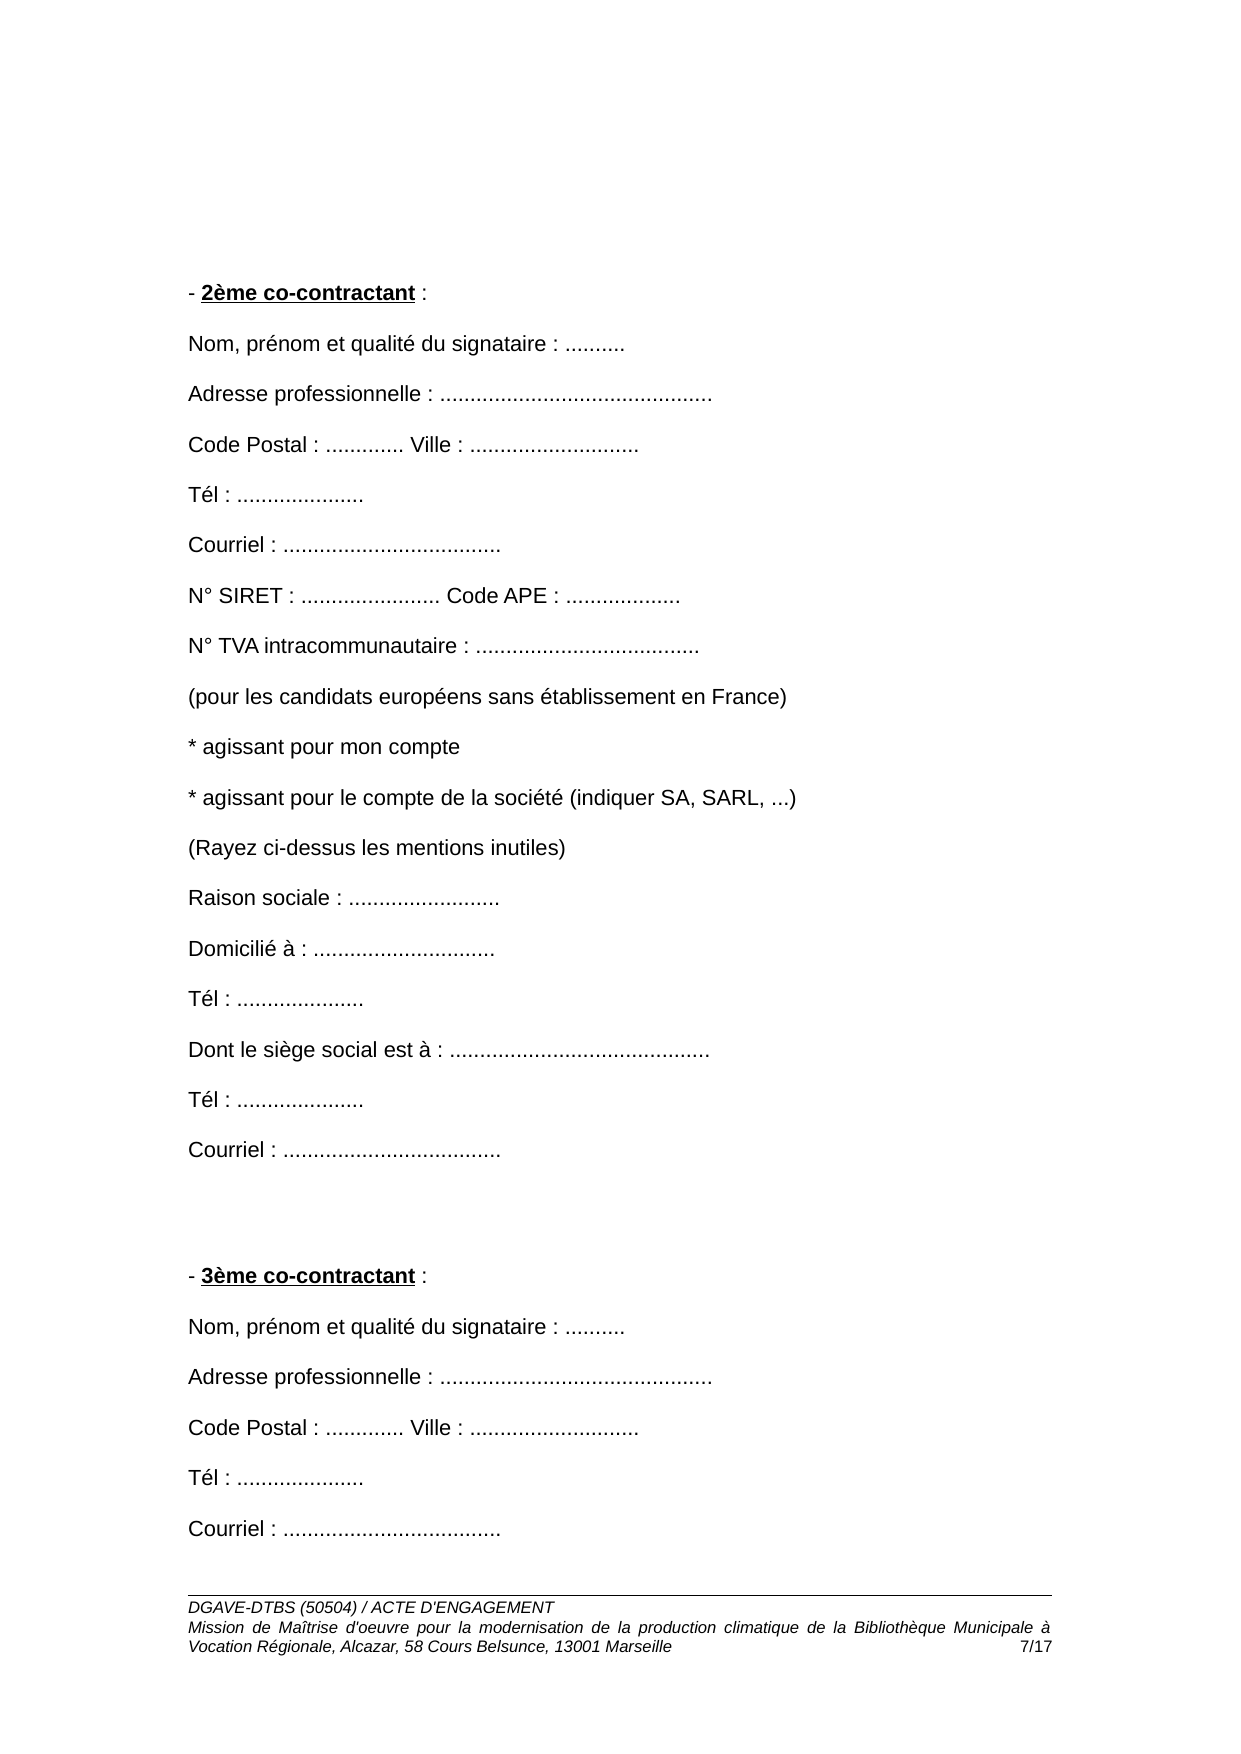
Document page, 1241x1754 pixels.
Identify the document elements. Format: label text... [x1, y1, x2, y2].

text N° SIRET : ....................... Code APE : ................... [188, 583, 1052, 608]
text N° TVA intracommunautaire : ..................................... [188, 633, 1052, 658]
text Code Postal : ............. Ville : ............................ [188, 431, 1052, 457]
text Tél : ..................... [188, 482, 1052, 507]
text Code Postal : ............. Ville : ............................ [188, 1414, 1052, 1440]
text - 3ème co-contractant : [188, 1263, 1052, 1288]
text Tél : ..................... [188, 986, 1052, 1011]
text Dont le siège social est à : ........................................... [188, 1036, 1052, 1062]
text Nom, prénom et qualité du signataire : .......... [188, 331, 1052, 356]
text - 2ème co-contractant : [188, 280, 1052, 305]
text Tél : ..................... [188, 1465, 1052, 1490]
text Nom, prénom et qualité du signataire : .......... [188, 1314, 1052, 1339]
text * agissant pour mon compte [188, 734, 1052, 759]
text Adresse professionnelle : ............................................. [188, 1364, 1052, 1389]
text Domicilié à : .............................. [188, 936, 1052, 961]
text Courriel : .................................... [188, 1137, 1052, 1162]
text Raison sociale : ......................... [188, 885, 1052, 910]
text (pour les candidats européens sans établissement en France) [188, 683, 1052, 709]
text Courriel : .................................... [188, 1515, 1052, 1541]
text * agissant pour le compte de la société (indiquer SA, SARL, ...) [188, 784, 1052, 809]
text Tél : ..................... [188, 1087, 1052, 1112]
text Courriel : .................................... [188, 532, 1052, 557]
text Adresse professionnelle : ............................................. [188, 381, 1052, 406]
text (Rayez ci-dessus les mentions inutiles) [188, 835, 1052, 860]
